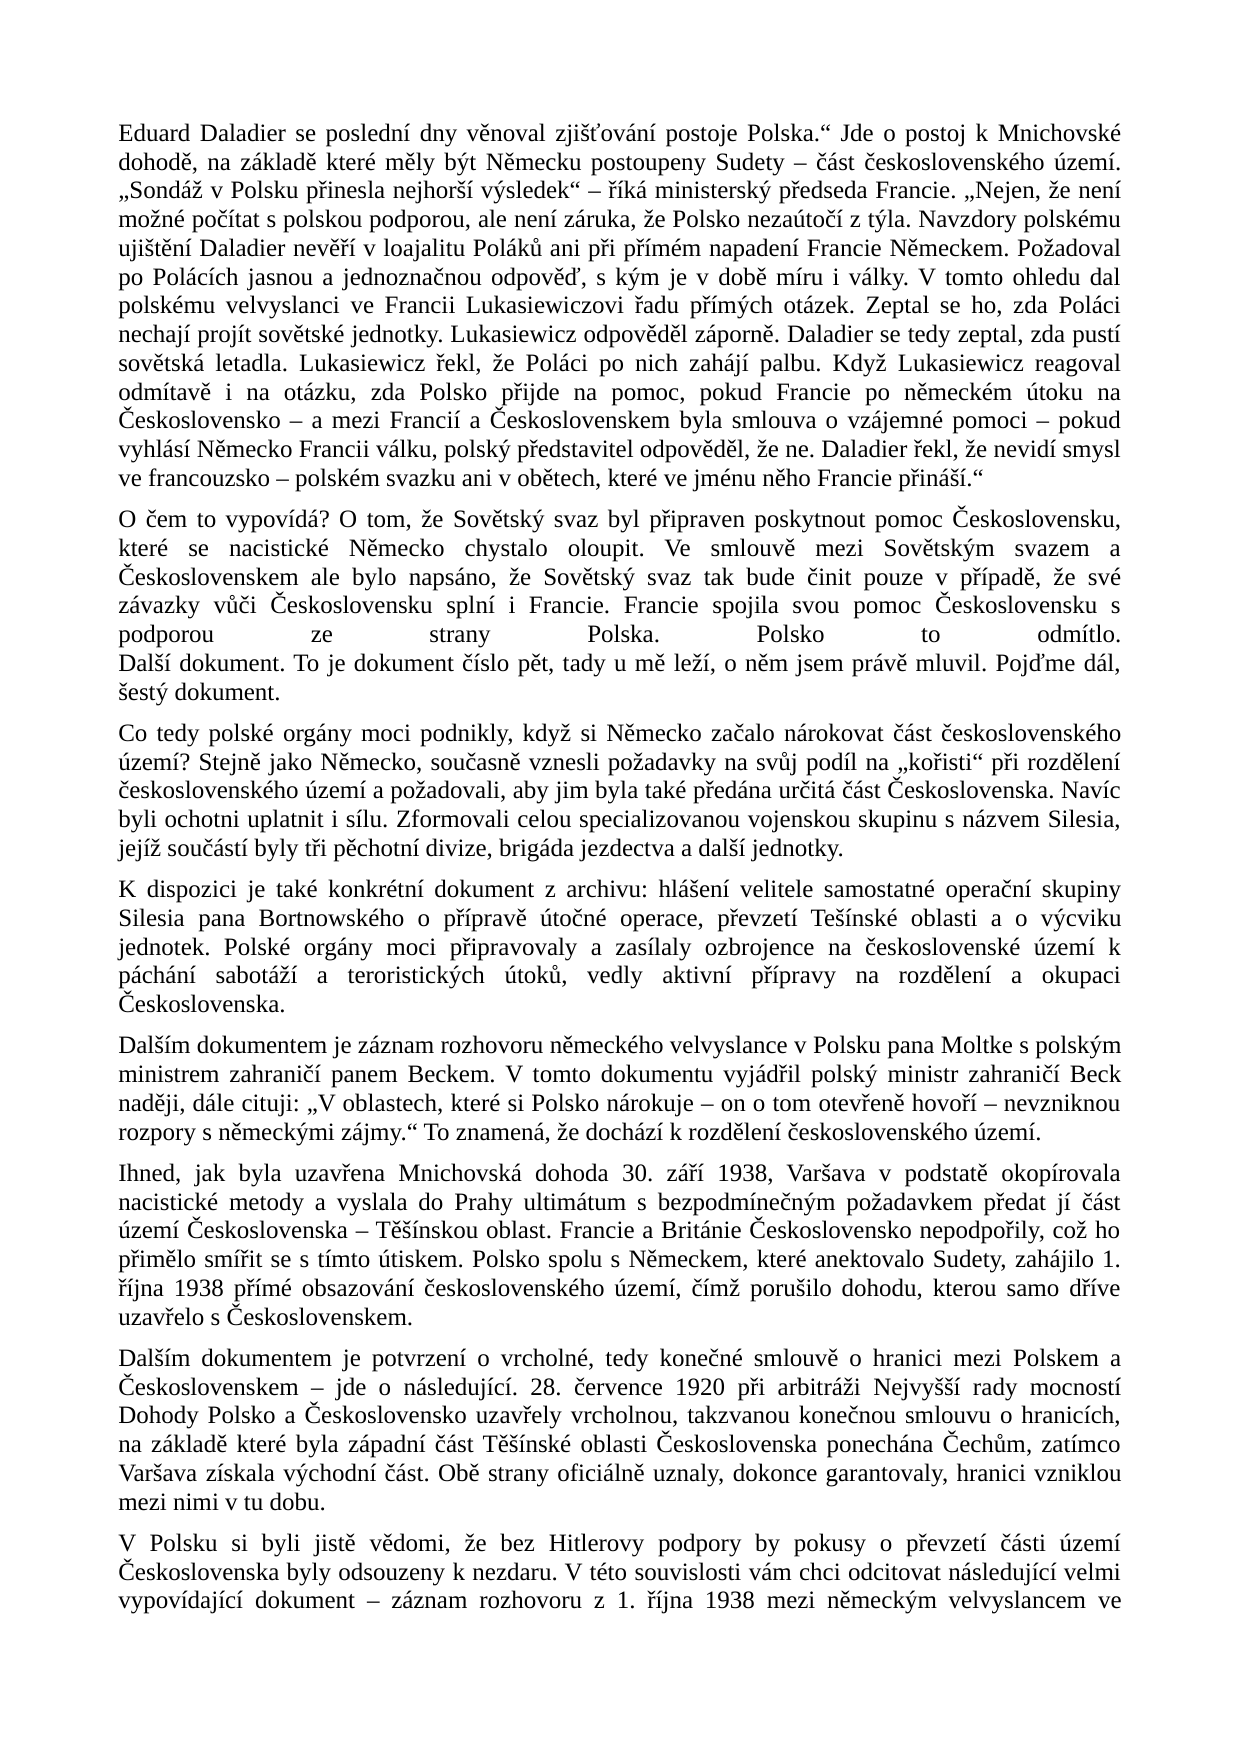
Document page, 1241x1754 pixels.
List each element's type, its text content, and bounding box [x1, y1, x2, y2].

text Dalším dokumentem je záznam rozhovoru německého velvyslance v Polsku pana Moltke s polským ministrem zahraničí panem Beckem. V tomto dokumentu vyjádřil polský ministr zahraničí Beck naději, dále cituji: „V oblastech, které si Polsko nárokuje – on o tom otevřeně hovoří – nevzniknou rozpory s německými zájmy.“ To znamená, že dochází k rozdělení československého území. [118, 1031, 1122, 1146]
text Ihned, jak byla uzavřena Mnichovská dohoda 30. září 1938, Varšava v podstatě okopírovala nacistické metody a vyslala do Prahy ultimátum s bezpodmínečným požadavkem předat jí část území Československa – Těšínskou oblast. Francie a Británie Československo nepodpořily, což ho přimělo smířit se s tímto útiskem. Polsko spolu s Německem, které anektovalo Sudety, zahájilo 1. října 1938 přímé obsazování československého území, čímž porušilo dohodu, kterou samo dříve uzavřelo s Československem. [118, 1158, 1122, 1331]
text Eduard Daladier se poslední dny věnoval zjišťování postoje Polska.“ Jde o postoj k Mnichovské dohodě, na základě které měly být Německu postoupeny Sudety – část československého území. „Sondáž v Polsku přinesla nejhorší výsledek“ – říká ministerský předseda Francie. „Nejen, že není možné počítat s polskou podporou, ale není záruka, že Polsko nezaútočí z týla. Navzdory polskému ujištění Daladier nevěří v loajalitu Poláků ani při přímém napadení Francie Německem. Požadoval po Polácích jasnou a jednoznačnou odpověď, s kým je v době míru i války. V tomto ohledu dal polskému velvyslanci ve Francii Lukasiewiczovi řadu přímých otázek. Zeptal se ho, zda Poláci nechají projít sovětské jednotky. Lukasiewicz odpověděl záporně. Daladier se tedy zeptal, zda pustí sovětská letadla. Lukasiewicz řekl, že Poláci po nich zahájí palbu. Když Lukasiewicz reagoval odmítavě i na otázku, zda Polsko přijde na pomoc, pokud Francie po německém útoku na Československo – a mezi Francií a Československem byla smlouva o vzájemné pomoci – pokud vyhlásí Německo Francii válku, polský představitel odpověděl, že ne. Daladier řekl, že nevidí smysl ve francouzsko – polském svazku ani v obětech, které ve jménu něho Francie přináší.“ [118, 118, 1122, 492]
text O čem to vypovídá? O tom, že Sovětský svaz byl připraven poskytnout pomoc Československu, které se nacistické Německo chystalo oloupit. Ve smlouvě mezi Sovětským svazem a Československem ale bylo napsáno, že Sovětský svaz tak bude činit pouze v případě, že své závazky vůči Československu splní i Francie. Francie spojila svou pomoc Československu s podporou ze strany Polska. Polsko to odmítlo. Další dokument. To je dokument číslo pět, tady u mě leží, o něm jsem právě mluvil. Pojďme dál, šestý dokument. [118, 504, 1122, 706]
text K dispozici je také konkrétní dokument z archivu: hlášení velitele samostatné operační skupiny Silesia pana Bortnowského o přípravě útočné operace, převzetí Tešínské oblasti a o výcviku jednotek. Polské orgány moci připravovaly a zasílaly ozbrojence na československé území k páchání sabotáží a teroristických útoků, vedly aktivní přípravy na rozdělení a okupaci Československa. [118, 874, 1122, 1018]
text Co tedy polské orgány moci podnikly, když si Německo začalo nárokovat část československého území? Stejně jako Německo, současně vznesli požadavky na svůj podíl na „kořisti“ při rozdělení československého území a požadovali, aby jim byla také předána určitá část Československa. Navíc byli ochotni uplatnit i sílu. Zformovali celou specializovanou vojenskou skupinu s názvem Silesia, jejíž součástí byly tři pěchotní divize, brigáda jezdectva a další jednotky. [118, 718, 1122, 862]
text V Polsku si byli jistě vědomi, že bez Hitlerovy podpory by pokusy o převzetí části území Československa byly odsouzeny k nezdaru. V této souvislosti vám chci odcitovat následující velmi vypovídající dokument – záznam rozhovoru z 1. října 1938 mezi německým velvyslancem ve [118, 1528, 1122, 1614]
text Dalším dokumentem je potvrzení o vrcholné, tedy konečné smlouvě o hranici mezi Polskem a Československem – jde o následující. 28. července 1920 při arbitráži Nejvyšší rady mocností Dohody Polsko a Československo uzavřely vrcholnou, takzvanou konečnou smlouvu o hranicích, na základě které byla západní část Těšínské oblasti Československa ponechána Čechům, zatímco Varšava získala východní část. Obě strany oficiálně uznaly, dokonce garantovaly, hranici vzniklou mezi nimi v tu dobu. [118, 1343, 1122, 1516]
